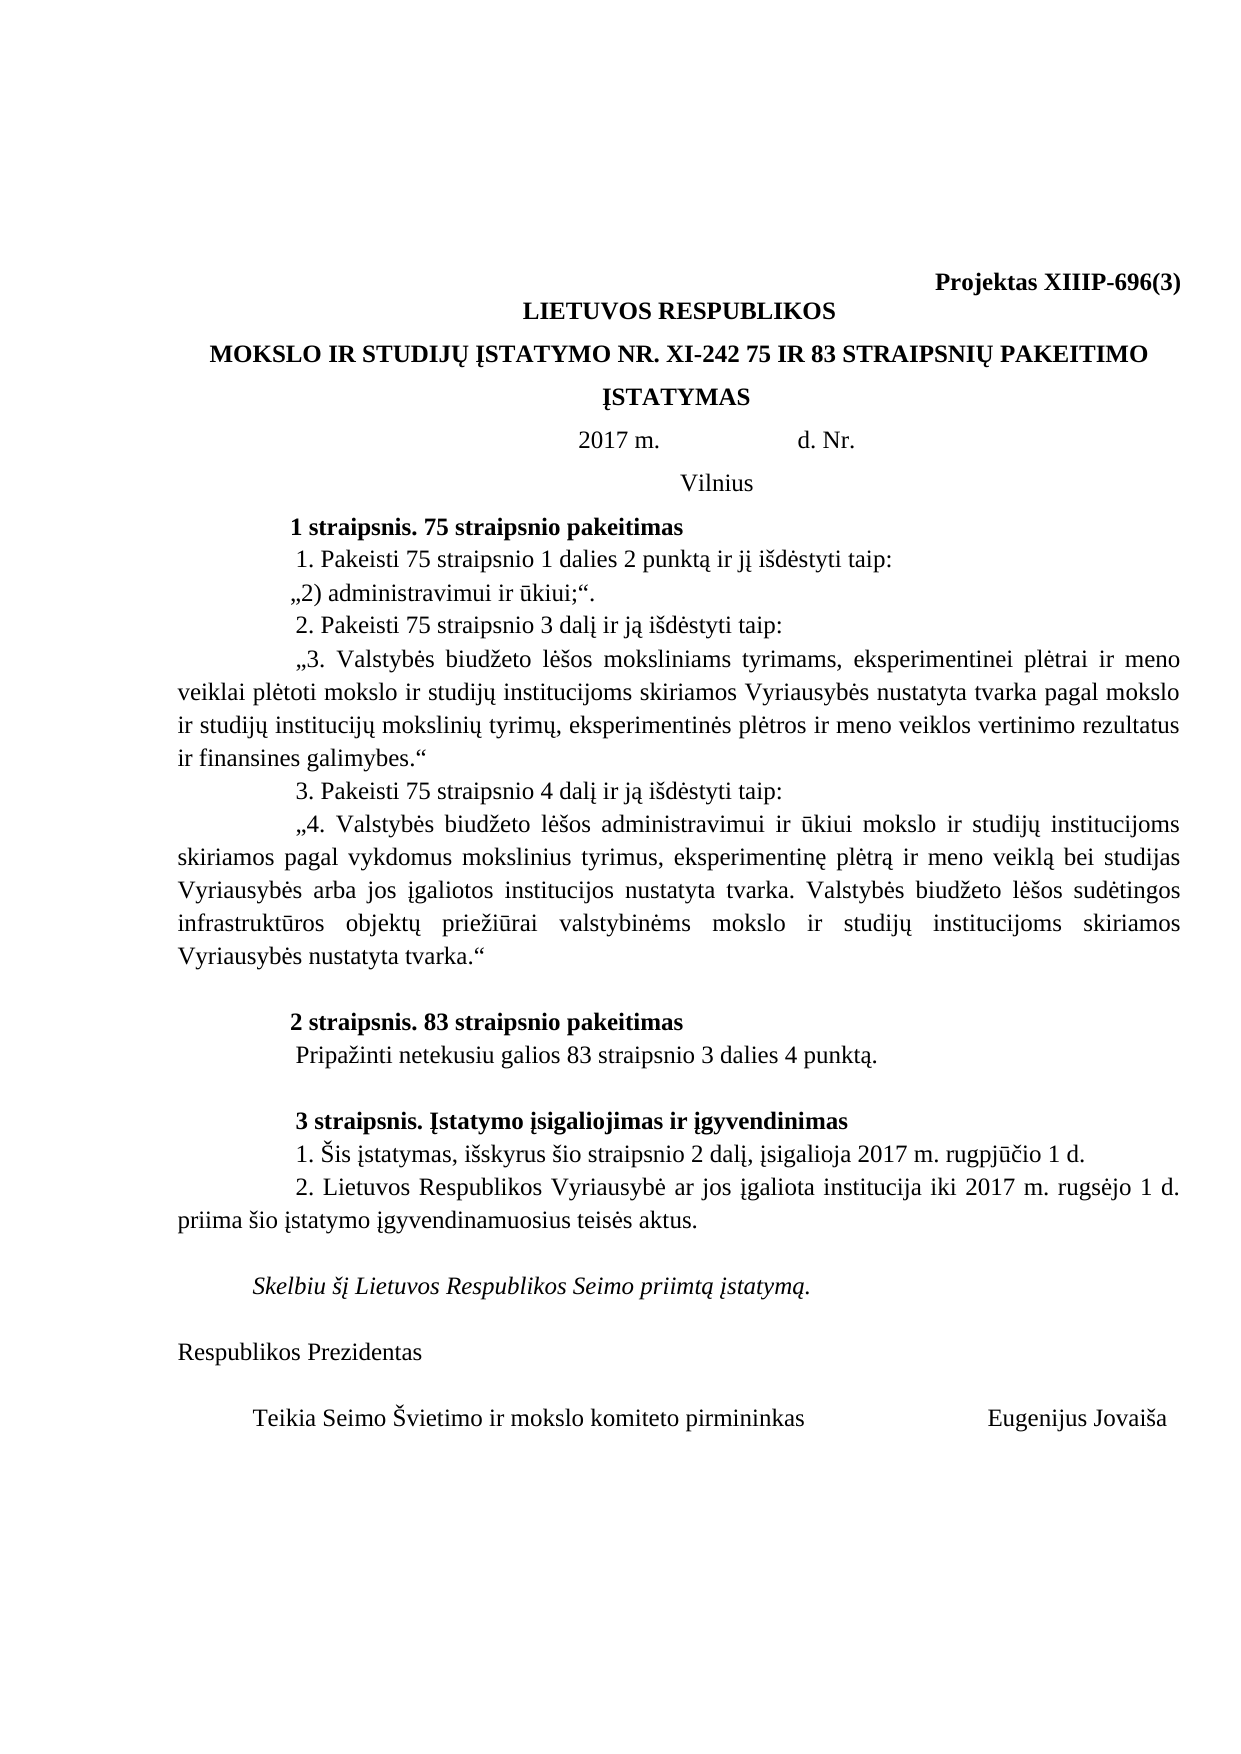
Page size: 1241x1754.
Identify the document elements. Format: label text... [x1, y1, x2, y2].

text Pripažinti netekusiu galios 83 straipsnio 3 dalies 4 punktą. [177, 1040, 1181, 1069]
text 1. Pakeisti 75 straipsnio 1 dalies 2 punktą ir jį išdėstyti taip: [252, 544, 1181, 573]
text 2. Lietuvos Respublikos Vyriausybė ar jos įgaliota institucija iki 2017 m. rugsėjo 1 d. priima šio įstatymo įgyvendinamuosius teisės aktus. [177, 1172, 1181, 1234]
text Respublikos Prezidentas [177, 1337, 1181, 1366]
text „2) administravimui ir ūkiui;“. [290, 578, 1181, 606]
text Teikia Seimo Švietimo ir mokslo komiteto pirmininkas Eugenijus Jovaiša [177, 1403, 1181, 1432]
text Skelbiu šį Lietuvos Respublikos Seimo priimtą įstatymą. [177, 1271, 1181, 1300]
text „4. Valstybės biudžeto lėšos administravimui ir ūkiui mokslo ir studijų institucijoms skiriamos pagal vykdomus mokslinius tyrimus, eksperimentinę plėtrą ir meno veiklą bei studijas Vyriausybės arba jos įgaliotos institucijos nustatyta tvarka. Valstybės biudžeto lėšos sudėtingos infrastruktūros objektų priežiūrai valstybinėms mokslo ir studijų institucijoms skiriamos Vyriausybės nustatyta tvarka.“ [177, 809, 1181, 969]
text 3 straipsnis. Įstatymo įsigaliojimas ir įgyvendinimas [177, 1106, 1181, 1135]
text 1 straipsnis. 75 straipsnio pakeitimas [290, 512, 1181, 540]
text „3. Valstybės biudžeto lėšos moksliniams tyrimams, eksperimentinei plėtrai ir meno veiklai plėtoti mokslo ir studijų institucijoms skiriamos Vyriausybės nustatyta tvarka pagal mokslo ir studijų institucijų mokslinių tyrimų, eksperimentinės plėtros ir meno veiklos vertinimo rezultatus ir finansines galimybes.“ [177, 644, 1181, 771]
text Projektas XIIIP-696(3) [177, 267, 1181, 296]
text MOKSLO IR STUDIJŲ ĮSTATYMO NR. XI-242 75 IR 83 STRAIPSNIŲ PAKEITIMO ĮSTATYMAS [177, 339, 1181, 411]
text 1. Šis įstatymas, išskyrus šio straipsnio 2 dalį, įsigalioja 2017 m. rugpjūčio 1 d. [274, 1139, 1181, 1168]
text 2 straipsnis. 83 straipsnio pakeitimas [290, 1007, 1181, 1036]
text 3. Pakeisti 75 straipsnio 4 dalį ir ją išdėstyti taip: [252, 776, 1181, 804]
text LIETUVOS RESPUBLIKOS [177, 296, 1181, 325]
text 2017 m. d. Nr. [177, 425, 1181, 454]
text Vilnius [177, 468, 1181, 497]
text 2. Pakeisti 75 straipsnio 3 dalį ir ją išdėstyti taip: [252, 611, 1181, 639]
